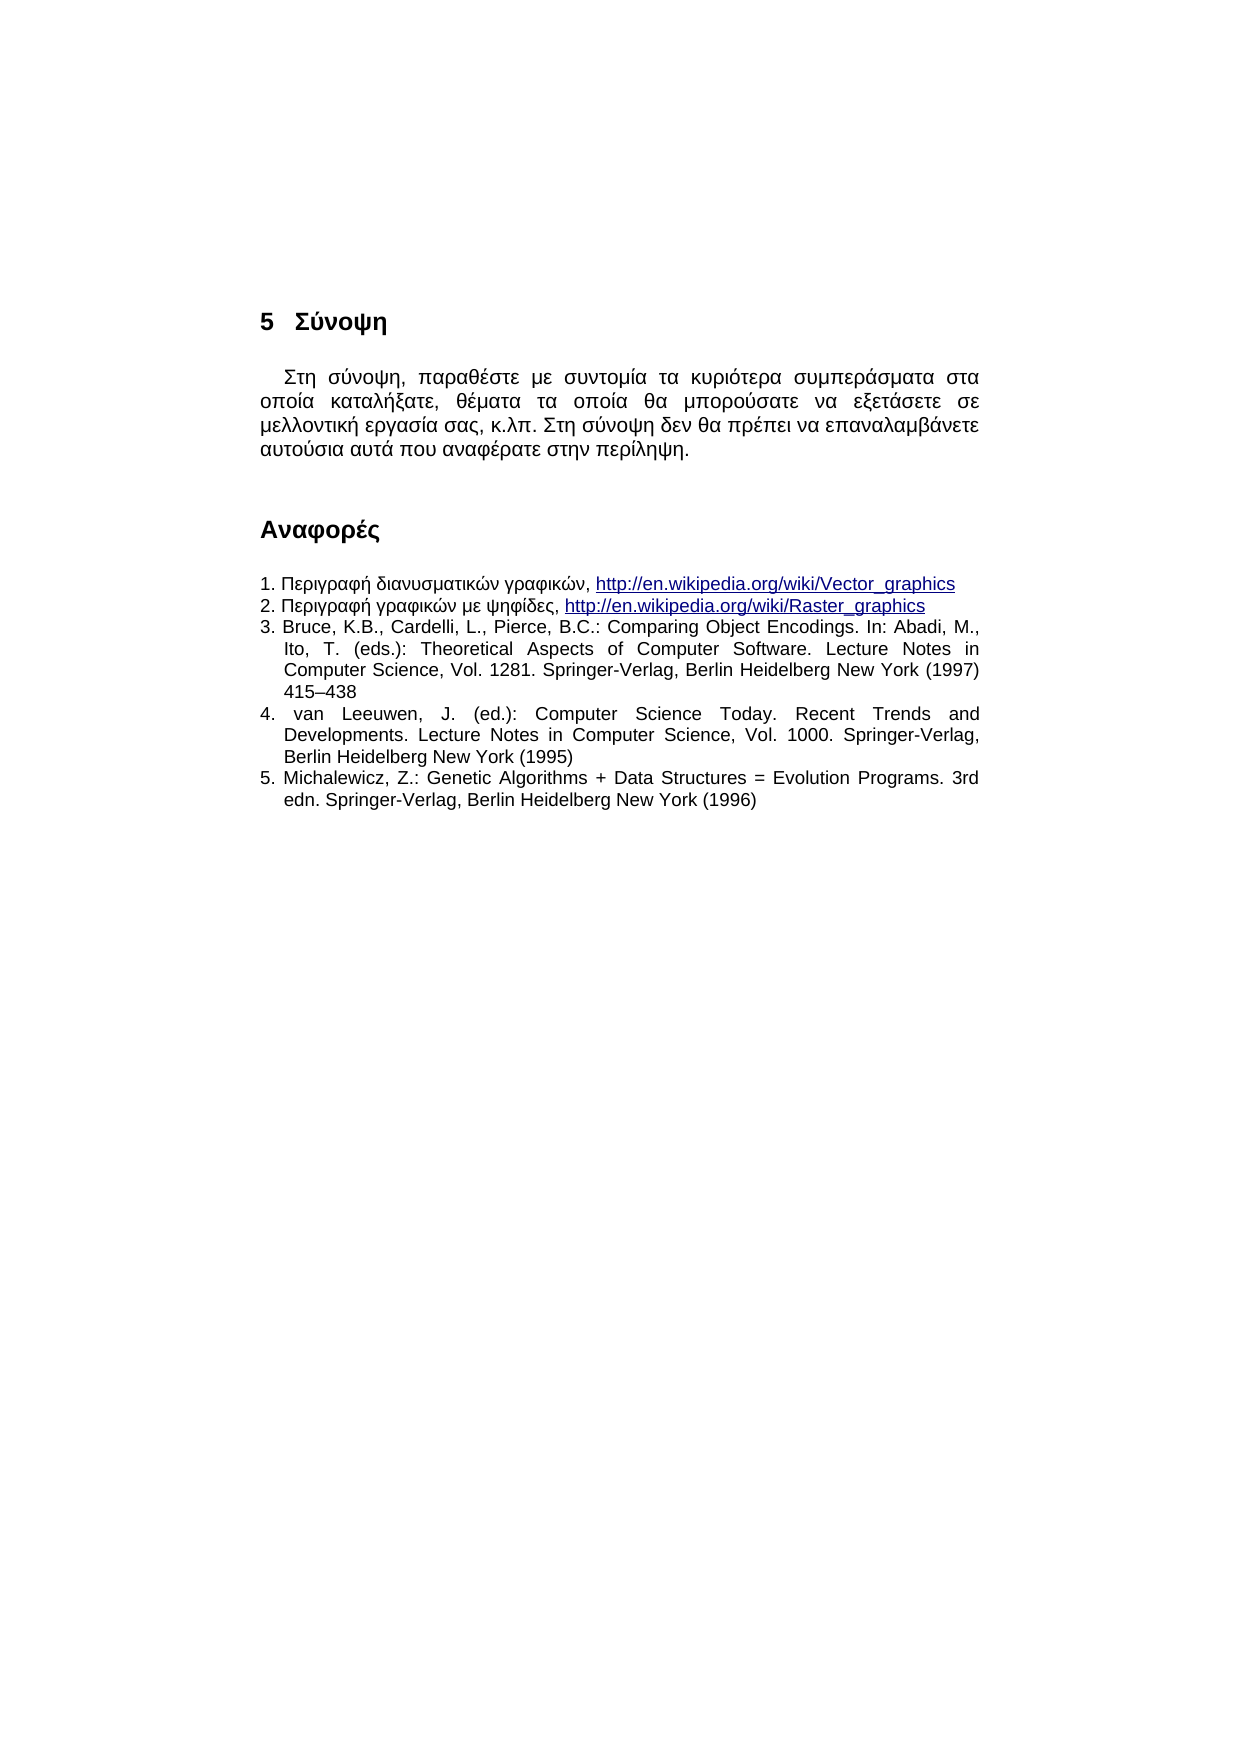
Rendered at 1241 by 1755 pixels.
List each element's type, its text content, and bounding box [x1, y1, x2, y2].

table_header [628, 858, 995, 882]
text 3. Bruce, K.B., Cardelli, L., Pierce, B.C.: Comparing Object Encodings. In: Abadi, M., Ito, T. (eds.): Theoretical Aspects of Computer Software. Lecture Notes in Computer Science, Vol. 1281. Springer-Verlag, Berlin Heidelberg New York (1997) 415–438 [260, 616, 980, 702]
subtitle 5 Σύνοψη [260, 307, 980, 336]
text 2. Περιγραφή γραφικών με ψηφίδες, http://en.wikipedia.org/wiki/Raster_graphics [260, 594, 980, 616]
text 5. Michalewicz, Z.: Genetic Algorithms + Data Structures = Evolution Programs. 3rd edn. Springer-Verlag, Berlin Heidelberg New York (1996) [260, 767, 980, 810]
table_header [260, 858, 627, 882]
text Στη σύνοψη, παραθέστε με συντομία τα κυριότερα συμπεράσματα στα οποία καταλήξατε, θέματα τα οποία θα μπορούσατε να εξετάσετε σε μελλοντική εργασία σας, κ.λπ. Στη σύνοψη δεν θα πρέπει να επαναλαμβάνετε αυτούσια αυτά που αναφέρατε στην περίληψη. [260, 365, 980, 461]
text 1. Περιγραφή διανυσματικών γραφικών, http://en.wikipedia.org/wiki/Vector_graphics [260, 573, 980, 594]
subtitle Αναφορές [260, 515, 980, 544]
text 4. van Leeuwen, J. (ed.): Computer Science Today. Recent Trends and Developments. Lecture Notes in Computer Science, Vol. 1000. Springer-Verlag, Berlin Heidelberg New York (1995) [260, 702, 980, 767]
